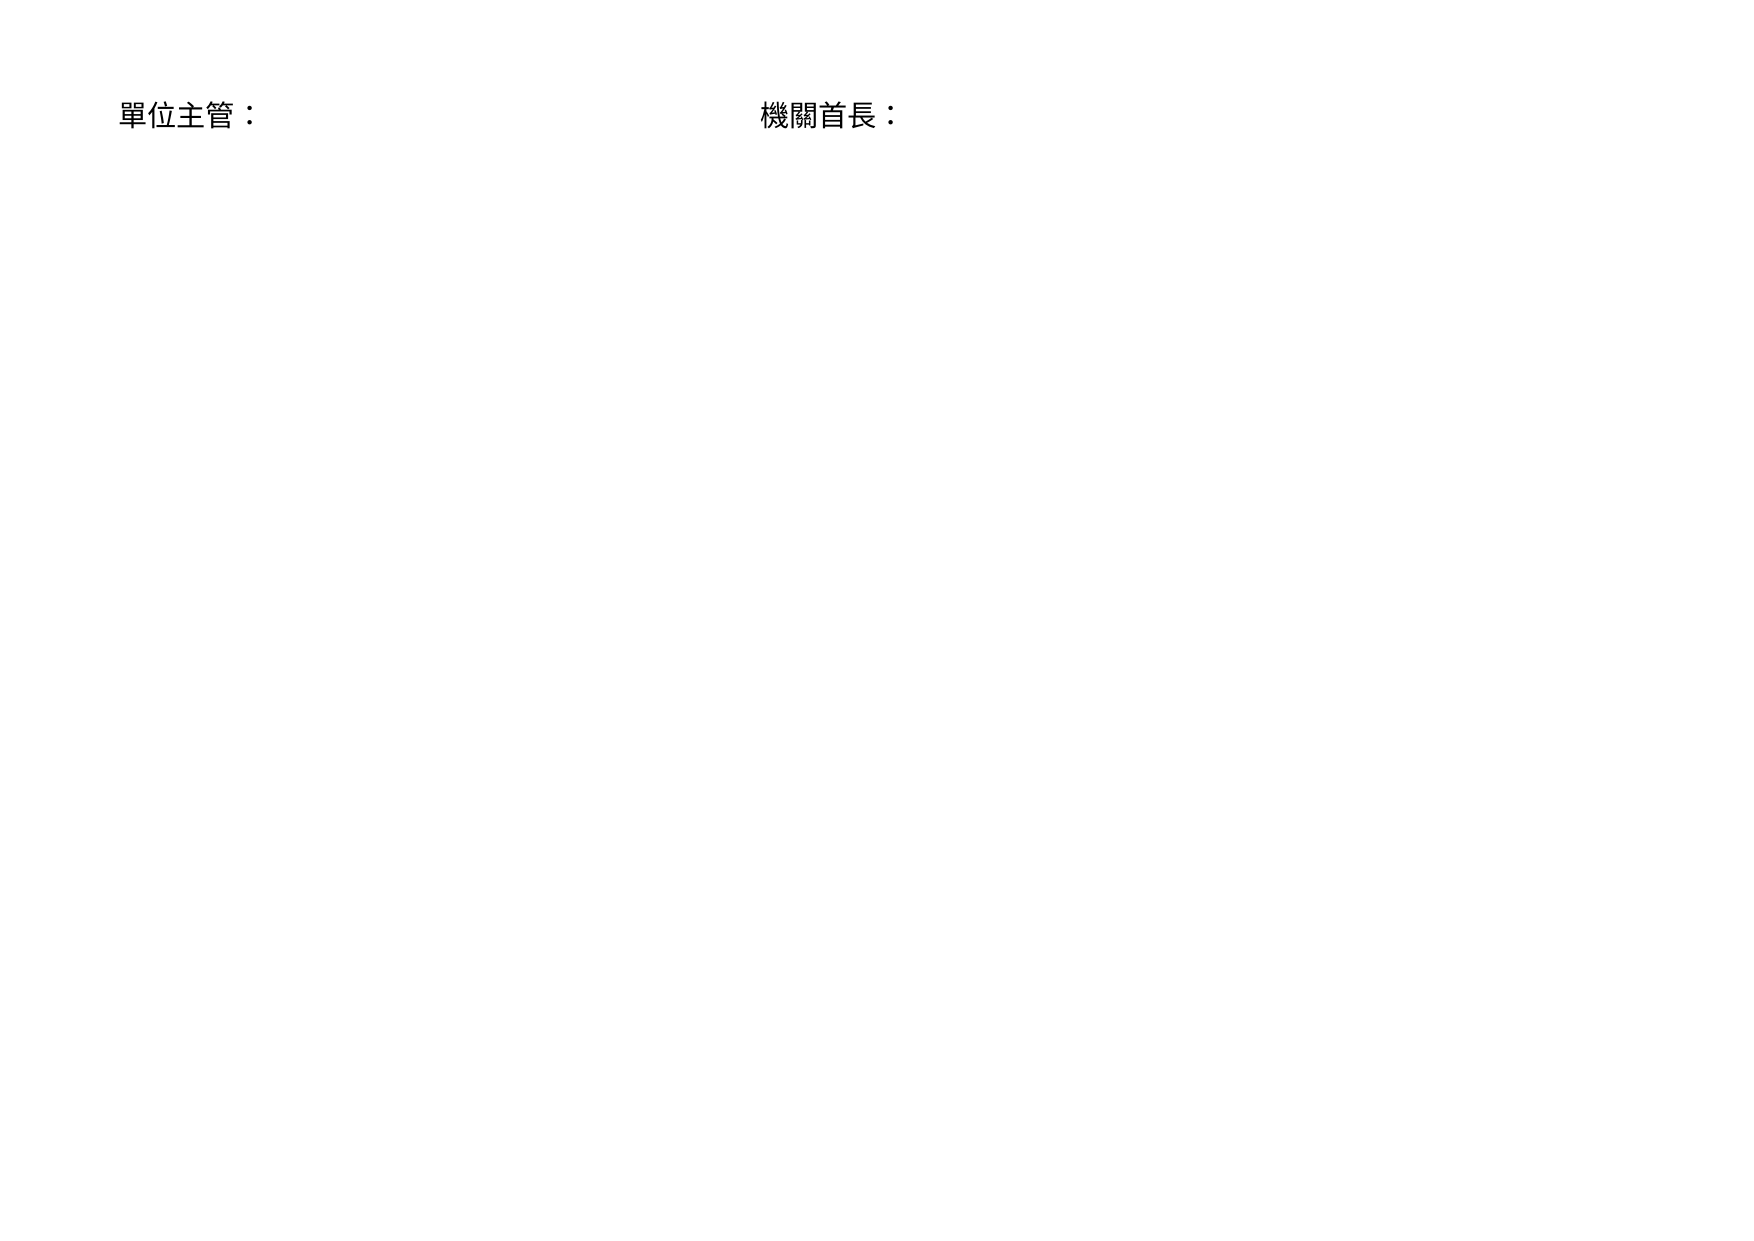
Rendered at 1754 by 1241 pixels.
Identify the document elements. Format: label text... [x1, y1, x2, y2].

text 單位主管： 機關首長： [118, 76, 1636, 151]
